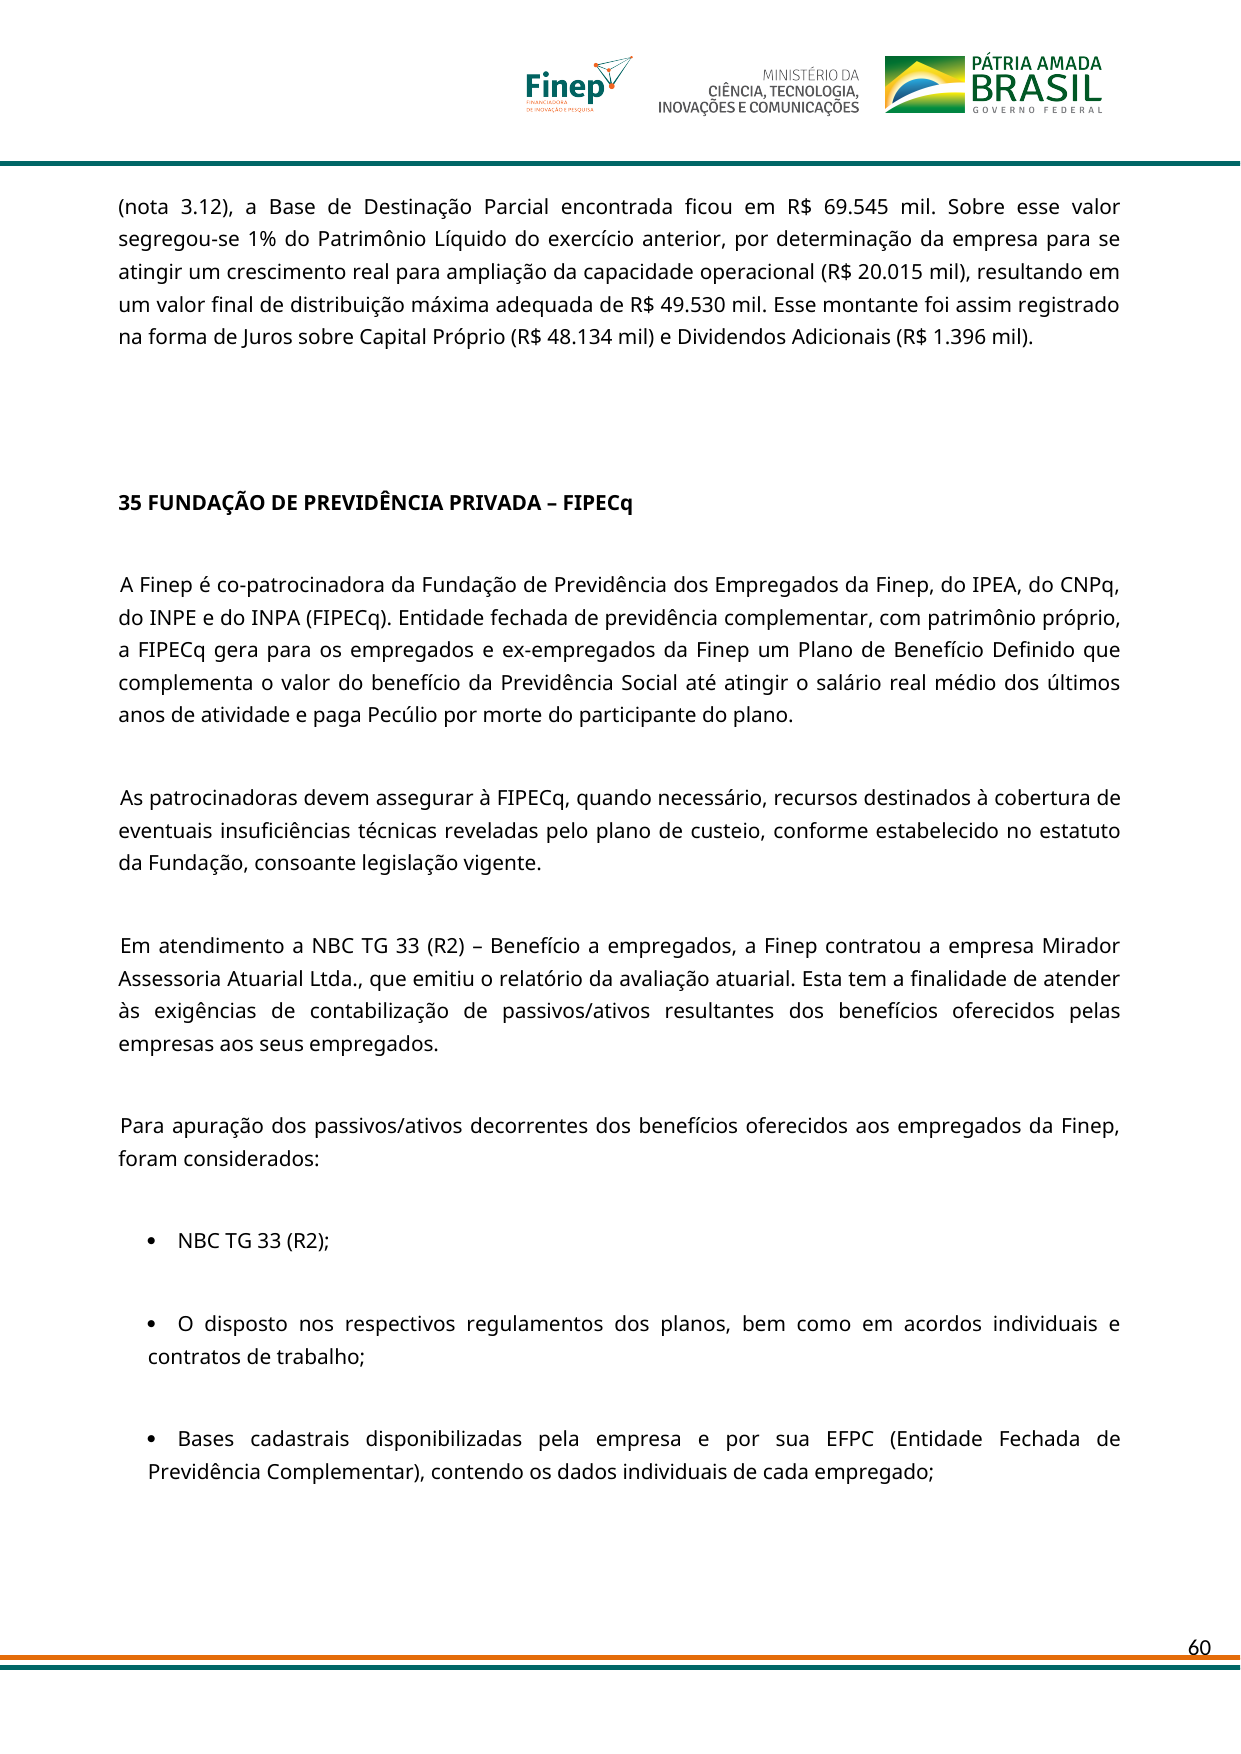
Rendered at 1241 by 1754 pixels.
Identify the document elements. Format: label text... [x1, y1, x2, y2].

subtitle 35 FUNDAÇÃO DE PREVIDÊNCIA PRIVADA – FIPECq [118, 488, 1122, 516]
text A Finep é co-patrocinadora da Fundação de Previdência dos Empregados da Finep, do IPEA, do CNPq, do INPE e do INPA (FIPECq). Entidade fechada de previdência complementar, com patrimônio próprio, a FIPECq gera para os empregados e ex-empregados da Finep um Plano de Benefício Definido que complementa o valor do benefício da Previdência Social até atingir o salário real médio dos últimos anos de atividade e paga Pecúlio por morte do participante do plano. [118, 570, 1122, 729]
list NBC TG 33 (R2); [148, 1227, 1122, 1255]
text As patrocinadoras devem assegurar à FIPECq, quando necessário, recursos destinados à cobertura de eventuais insuficiências técnicas reveladas pelo plano de custeio, conforme estabelecido no estatuto da Fundação, consoante legislação vigente. [118, 783, 1122, 877]
list O disposto nos respectivos regulamentos dos planos, bem como em acordos individuais e contratos de trabalho; [148, 1309, 1122, 1370]
text Em atendimento a NBC TG 33 (R2) – Benefício a empregados, a Finep contratou a empresa Mirador Assessoria Atuarial Ltda., que emitiu o relatório da avaliação atuarial. Esta tem a finalidade de atender às exigências de contabilização de passivos/ativos resultantes dos benefícios oferecidos pelas empresas aos seus empregados. [118, 931, 1122, 1057]
text (nota 3.12), a Base de Destinação Parcial encontrada ficou em R$ 69.545 mil. Sobre esse valor segregou-se 1% do Patrimônio Líquido do exercício anterior, por determinação da empresa para se atingir um crescimento real para ampliação da capacidade operacional (R$ 20.015 mil), resultando em um valor final de distribuição máxima adequada de R$ 49.530 mil. Esse montante foi assim registrado na forma de Juros sobre Capital Próprio (R$ 48.134 mil) e Dividendos Adicionais (R$ 1.396 mil). [118, 192, 1122, 351]
list Bases cadastrais disponibilizadas pela empresa e por sua EFPC (Entidade Fechada de Previdência Complementar), contendo os dados individuais de cada empregado; [148, 1424, 1122, 1486]
text Para apuração dos passivos/ativos decorrentes dos benefícios oferecidos aos empregados da Finep, foram considerados: [118, 1111, 1122, 1172]
